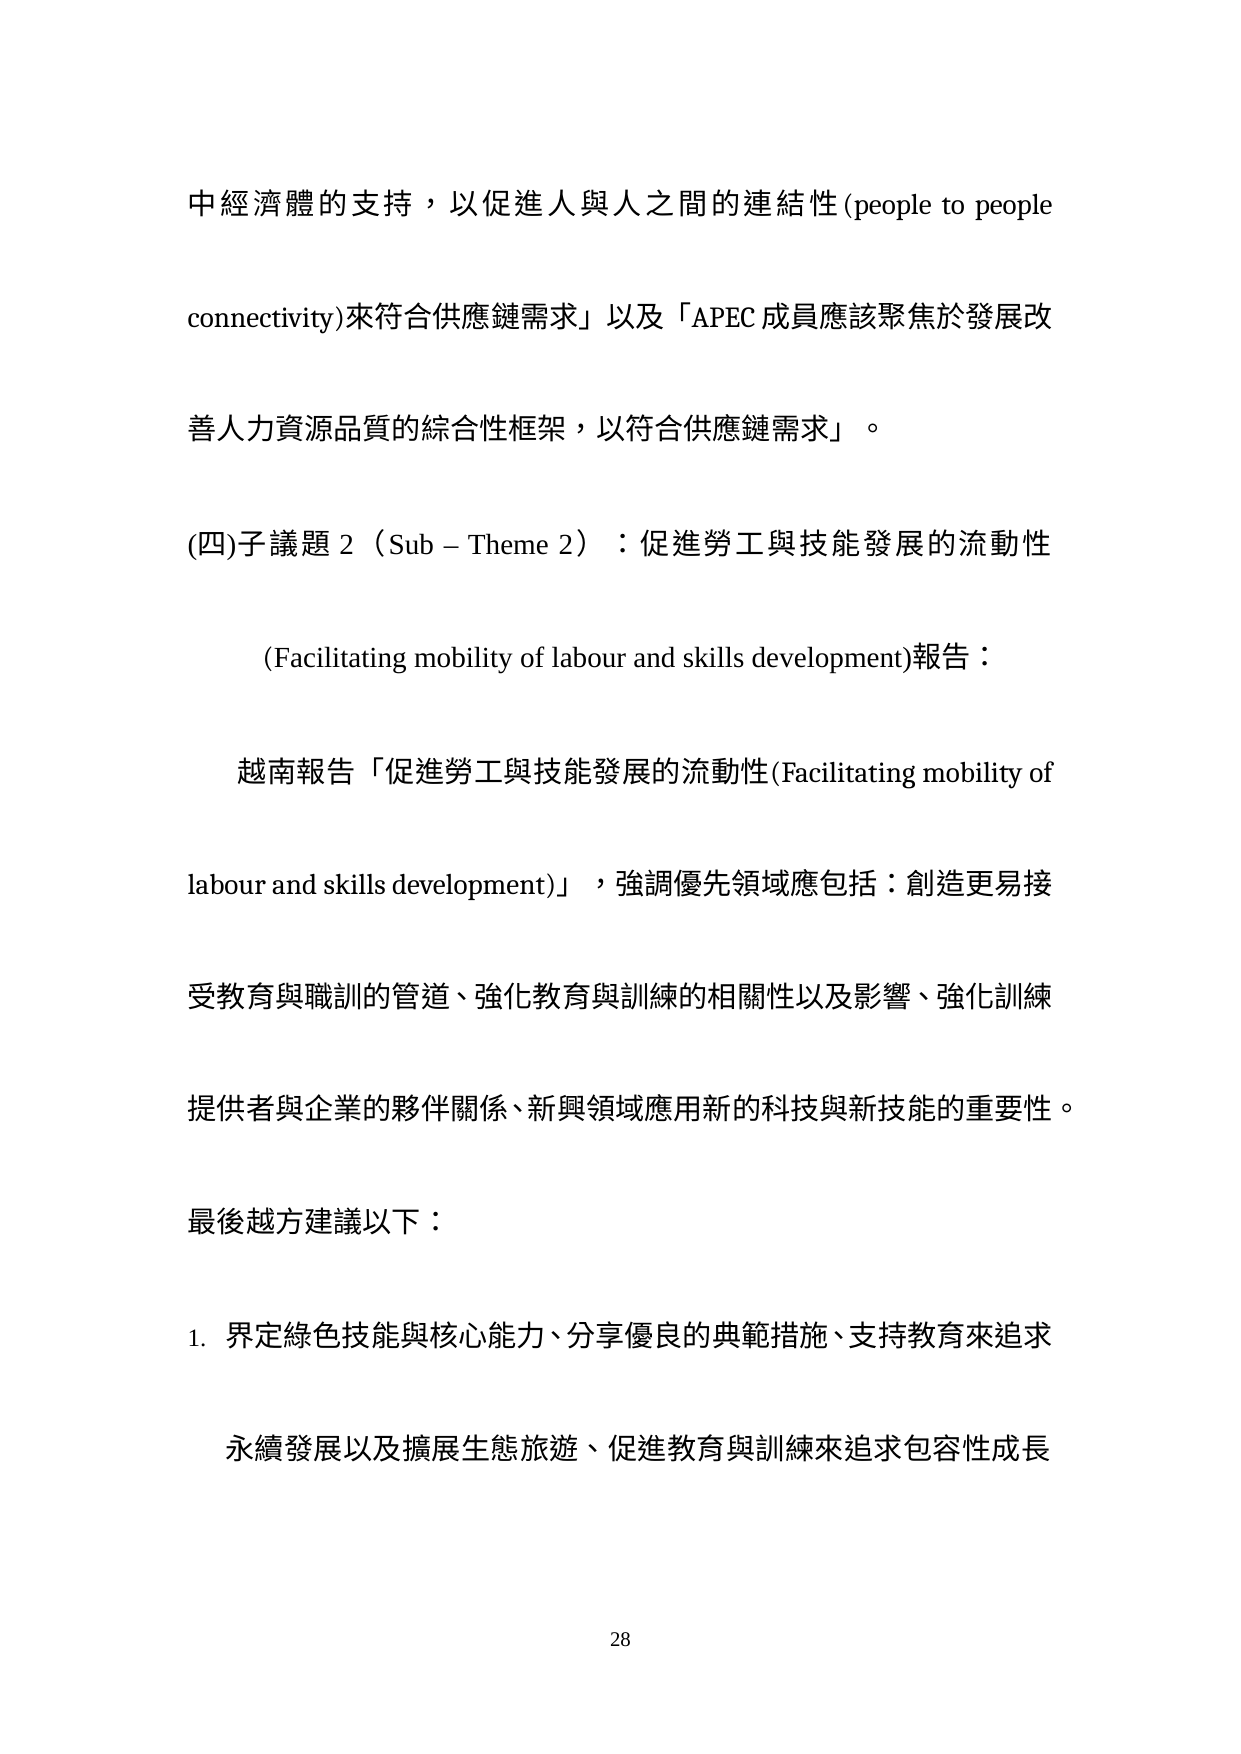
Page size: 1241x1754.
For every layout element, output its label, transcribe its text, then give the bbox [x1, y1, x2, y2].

list 界定綠色技能與核心能力、分享優良的典範措施、支持教育來追求永續發展以及擴展生態旅遊、促進教育與訓練來追求包容性成長 [187, 1297, 1053, 1484]
subtitle 子議題2（Sub – Theme 2）：促進勞工與技能發展的流動性(Facilitating mobility of labour and skills development)報告： [187, 504, 1053, 692]
subtitle 中經濟體的支持，以促進人與人之間的連結性(people to people connectivity)來符合供應鏈需求」以及「APEC成員應該聚焦於發展改善人力資源品質的綜合性框架，以符合供應鏈需求」。 [187, 164, 1053, 464]
subtitle 越南報告「促進勞工與技能發展的流動性(Facilitating mobility of labour and skills development)」，強調優先領域應包括：創造更易接受教育與職訓的管道、強化教育與訓練的相關性以及影響、強化訓練提供者與企業的夥伴關係、新興領域應用新的科技與新技能的重要性。最後越方建議以下： [187, 732, 1053, 1257]
